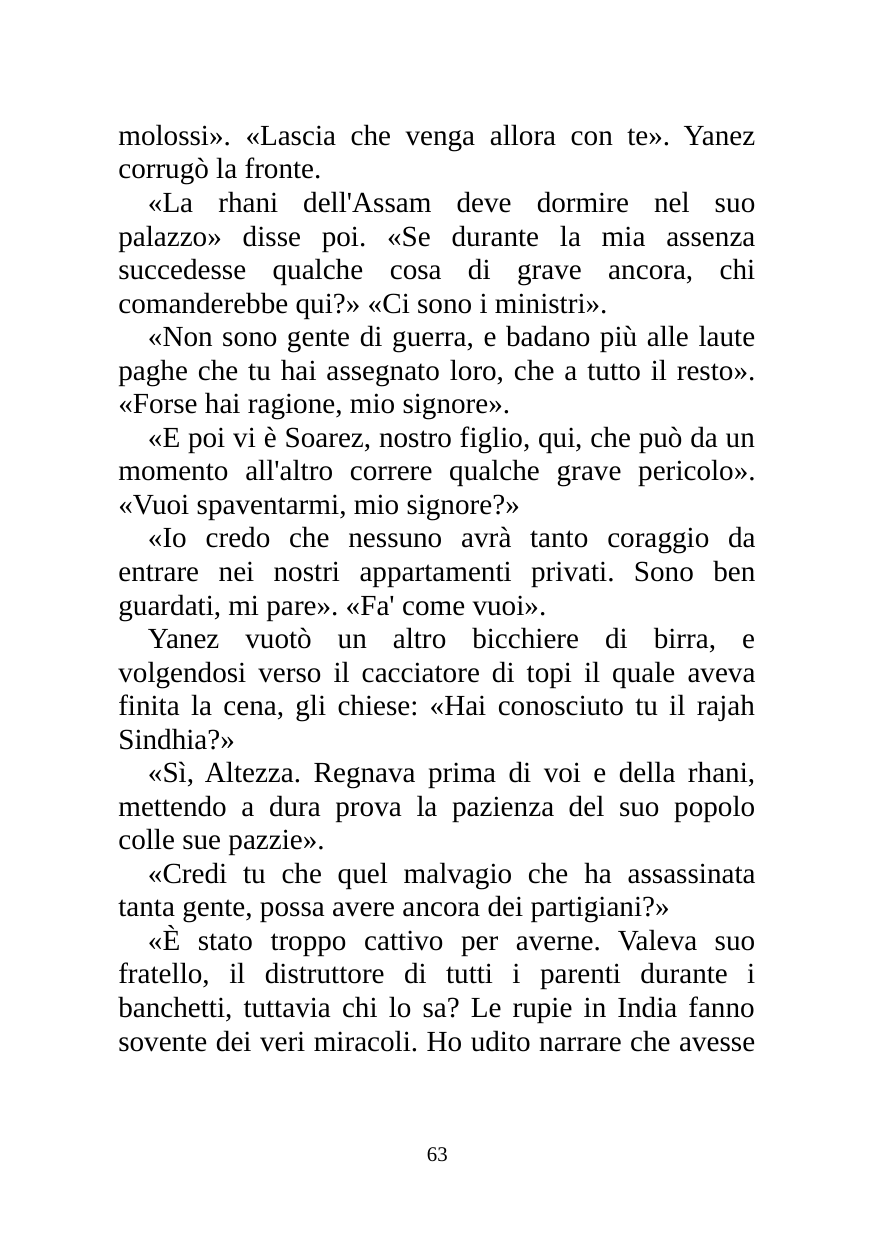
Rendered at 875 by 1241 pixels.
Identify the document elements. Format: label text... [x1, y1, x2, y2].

text molossi». «Lascia che venga allora con te». Yanez corrugò la fronte. [118, 118, 756, 185]
text «Non sono gente di guerra, e badano più alle laute paghe che tu hai assegnato loro, che a tutto il resto». «Forse hai ragione, mio signore». [118, 319, 756, 420]
text «Credi tu che quel malvagio che ha assassinata tanta gente, possa avere ancora dei partigiani?» [118, 856, 756, 923]
text «È stato troppo cattivo per averne. Valeva suo fratello, il distruttore di tutti i parenti durante i banchetti, tuttavia chi lo sa? Le rupie in India fanno sovente dei veri miracoli. Ho udito narrare che avesse [118, 923, 756, 1057]
text «Sì, Altezza. Regnava prima di voi e della rhani, mettendo a dura prova la pazienza del suo popolo colle sue pazzie». [118, 755, 756, 856]
text «La rhani dell'Assam deve dormire nel suo palazzo» disse poi. «Se durante la mia assenza succedesse qualche cosa di grave ancora, chi comanderebbe qui?» «Ci sono i ministri». [118, 185, 756, 319]
text Yanez vuotò un altro bicchiere di birra, e volgendosi verso il cacciatore di topi il quale aveva finita la cena, gli chiese: «Hai conosciuto tu il rajah Sindhia?» [118, 621, 756, 755]
text «E poi vi è Soarez, nostro figlio, qui, che può da un momento all'altro correre qualche grave pericolo». «Vuoi spaventarmi, mio signore?» [118, 420, 756, 521]
text «Io credo che nessuno avrà tanto coraggio da entrare nei nostri appartamenti privati. Sono ben guardati, mi pare». «Fa' come vuoi». [118, 521, 756, 621]
